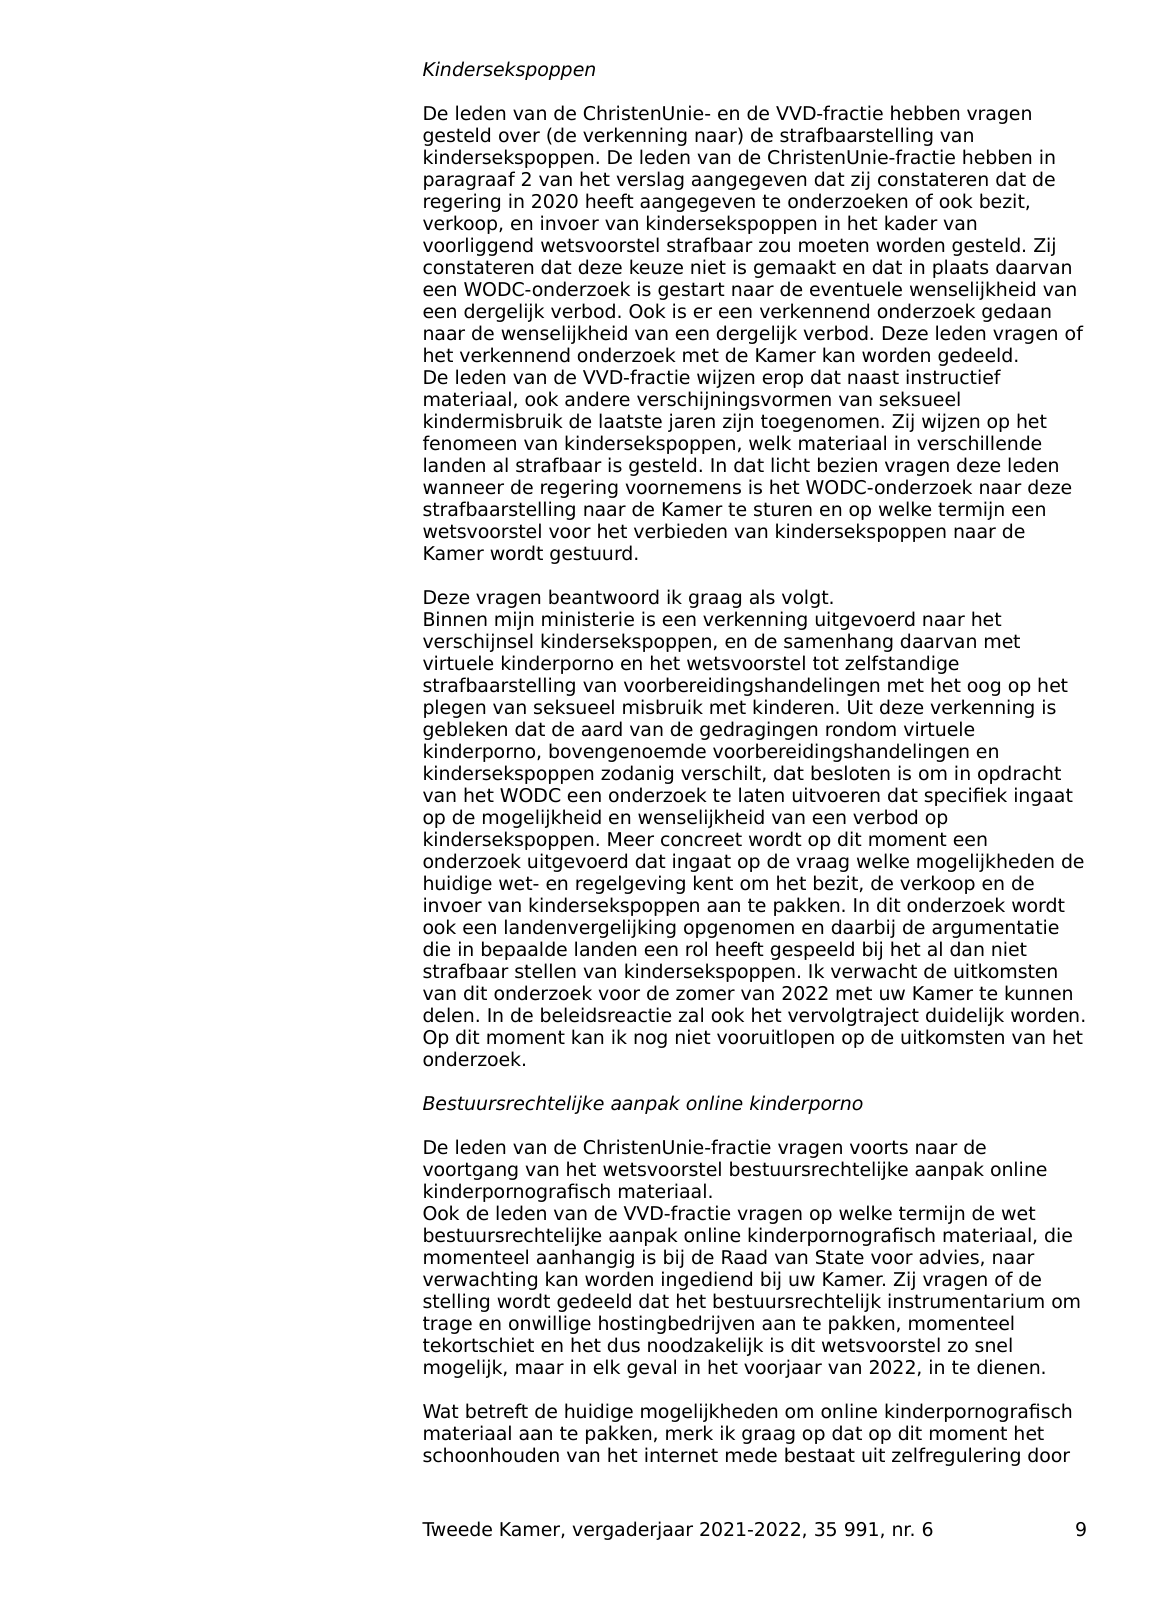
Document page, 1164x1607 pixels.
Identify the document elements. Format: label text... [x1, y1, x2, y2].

text Binnen mijn ministerie is een verkenning uitgevoerd naar het verschijnsel kindersekspoppen, en de samenhang daarvan met virtuele kinderporno en het wetsvoorstel tot zelfstandige strafbaarstelling van voorbereidingshandelingen met het oog op het plegen van seksueel misbruik met kinderen. Uit deze verkenning is gebleken dat de aard van de gedragingen rondom virtuele kinderporno, bovengenoemde voorbereidingshandelingen en kindersekspoppen zodanig verschilt, dat besloten is om in opdracht van het WODC een onderzoek te laten uitvoeren dat specifiek ingaat op de mogelijkheid en wenselijkheid van een verbod op kindersekspoppen. Meer concreet wordt op dit moment een onderzoek uitgevoerd dat ingaat op de vraag welke mogelijkheden de huidige wet- en regelgeving kent om het bezit, de verkoop en de invoer van kindersekspoppen aan te pakken. In dit onderzoek wordt ook een landenvergelijking opgenomen en daarbij de argumentatie die in bepaalde landen een rol heeft gespeeld bij het al dan niet strafbaar stellen van kindersekspoppen. Ik verwacht de uitkomsten van dit onderzoek voor de zomer van 2022 met uw Kamer te kunnen delen. In de beleidsreactie zal ook het vervolgtraject duidelijk worden. Op dit moment kan ik nog niet vooruitlopen op de uitkomsten van het onderzoek. [422, 609, 1087, 1071]
text De leden van de VVD-fractie wijzen erop dat naast instructief materiaal, ook andere verschijningsvormen van seksueel kindermisbruik de laatste jaren zijn toegenomen. Zij wijzen op het fenomeen van kindersekspoppen, welk materiaal in verschillende landen al strafbaar is gesteld. In dat licht bezien vragen deze leden wanneer de regering voornemens is het WODC-onderzoek naar deze strafbaarstelling naar de Kamer te sturen en op welke termijn een wetsvoorstel voor het verbieden van kindersekspoppen naar de Kamer wordt gestuurd. [422, 367, 1087, 565]
text Wat betreft de huidige mogelijkheden om online kinderpornografisch materiaal aan te pakken, merk ik graag op dat op dit moment het schoonhouden van het internet mede bestaat uit zelfregulering door [422, 1401, 1087, 1467]
text Deze vragen beantwoord ik graag als volgt. [422, 587, 1087, 609]
text De leden van de ChristenUnie- en de VVD-fractie hebben vragen gesteld over (de verkenning naar) de strafbaarstelling van kindersekspoppen. De leden van de ChristenUnie-fractie hebben in paragraaf 2 van het verslag aangegeven dat zij constateren dat de regering in 2020 heeft aangegeven te onderzoeken of ook bezit, verkoop, en invoer van kindersekspoppen in het kader van voorliggend wetsvoorstel strafbaar zou moeten worden gesteld. Zij constateren dat deze keuze niet is gemaakt en dat in plaats daarvan een WODC-onderzoek is gestart naar de eventuele wenselijkheid van een dergelijk verbod. Ook is er een verkennend onderzoek gedaan naar de wenselijkheid van een dergelijk verbod. Deze leden vragen of het verkennend onderzoek met de Kamer kan worden gedeeld. [422, 103, 1087, 367]
text De leden van de ChristenUnie-fractie vragen voorts naar de voortgang van het wetsvoorstel bestuursrechtelijke aanpak online kinderpornografisch materiaal. [422, 1137, 1087, 1203]
text Ook de leden van de VVD-fractie vragen op welke termijn de wet bestuursrechtelijke aanpak online kinderpornografisch materiaal, die momenteel aanhangig is bij de Raad van State voor advies, naar verwachting kan worden ingediend bij uw Kamer. Zij vragen of de stelling wordt gedeeld dat het bestuursrechtelijk instrumentarium om trage en onwillige hostingbedrijven aan te pakken, momenteel tekortschiet en het dus noodzakelijk is dit wetsvoorstel zo snel mogelijk, maar in elk geval in het voorjaar van 2022, in te dienen. [422, 1203, 1087, 1379]
subtitle Bestuursrechtelijke aanpak online kinderporno [422, 1093, 1087, 1115]
subtitle Kindersekspoppen [422, 59, 1087, 81]
